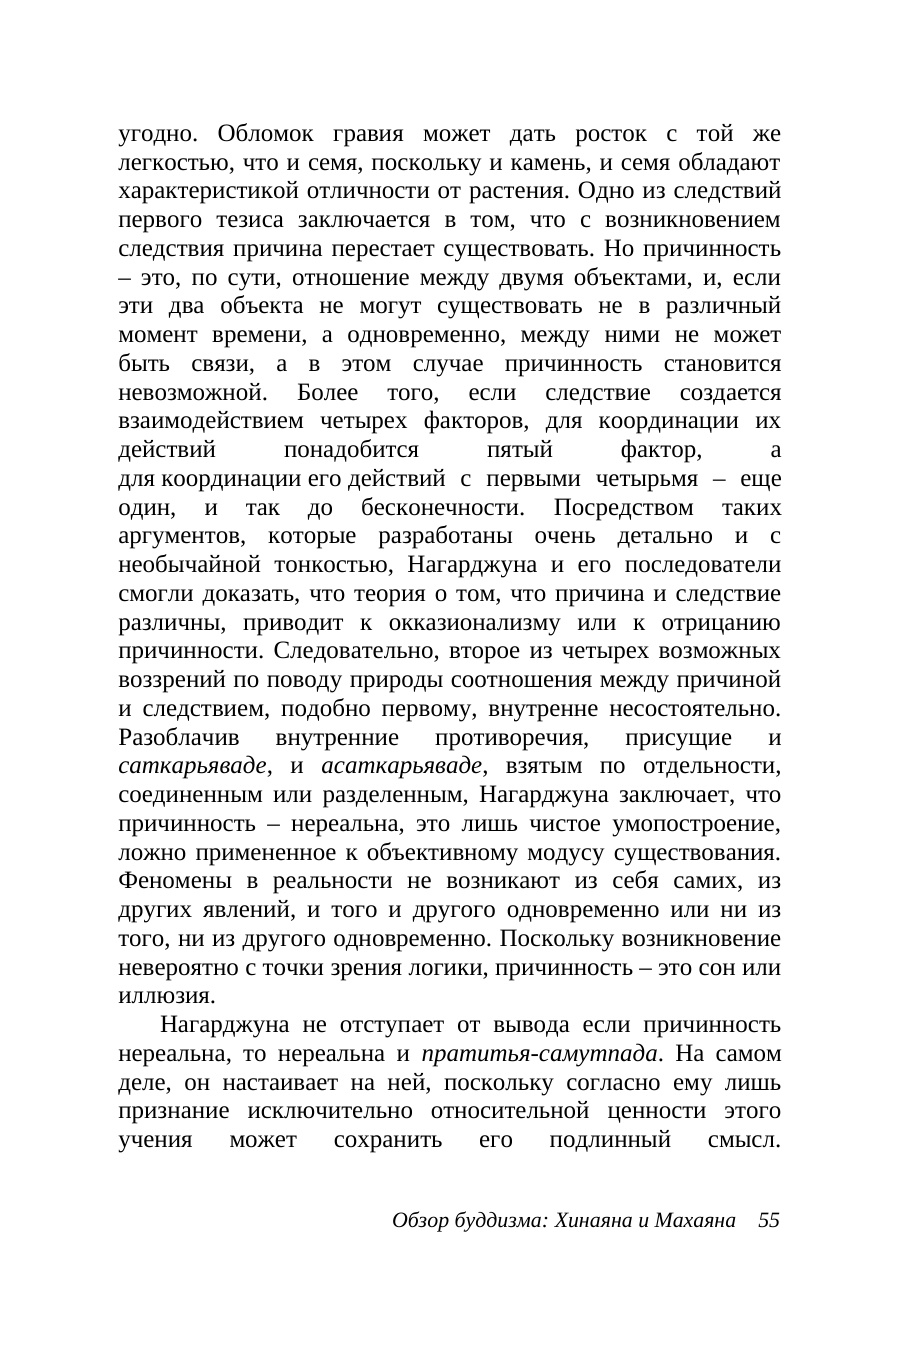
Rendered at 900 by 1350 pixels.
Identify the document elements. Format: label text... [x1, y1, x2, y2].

text угодно. Обломок гравия может дать росток с той же легкостью, что и семя, поскольку и камень, и семя обладают характеристикой отличности от растения. Одно из следствий первого тезиса заключается в том, что с возникновением следствия причина перестает существовать. Но причинность – это, по сути, отношение между двумя объектами, и, если эти два объекта не могут существовать не в различный момент времени, а одновременно, между ними не может быть связи, а в этом случае причинность становится невозможной. Более того, если следствие создается взаимодействием четырех факторов, для координации их действий понадобится пятый фактор, а для координации его действий с первыми четырьмя – еще один, и так до бесконечности. Посредством таких аргументов, которые разработаны очень детально и с необычайной тонкостью, Нагарджуна и его последователи смогли доказать, что теория о том, что причина и следствие различны, приводит к окказионализму или к отрицанию причинности. Следовательно, второе из четырех возможных воззрений по поводу природы соотношения между причиной и следствием, подобно первому, внутренне несостоятельно. Разоблачив внутренние противоречия, присущие и саткарьяваде, и асаткарьяваде, взятым по отдельности, соединенным или разделенным, Нагарджуна заключает, что причинность – нереальна, это лишь чистое умопостроение, ложно примененное к объективному модусу существования. Феномены в реальности не возникают из себя самих, из других явлений, и того и другого одновременно или ни из того, ни из другого одновременно. Поскольку возникновение невероятно с точки зрения логики, причинность – это сон или иллюзия. [118, 118, 782, 1009]
text Нагарджуна не отступает от вывода если причинность нереальна, то нереальна и пратитья-самутпада. На самом деле, он настаивает на ней, поскольку согласно ему лишь признание исключительно относительной ценности этого учения может сохранить его подлинный смысл. [118, 1009, 782, 1153]
